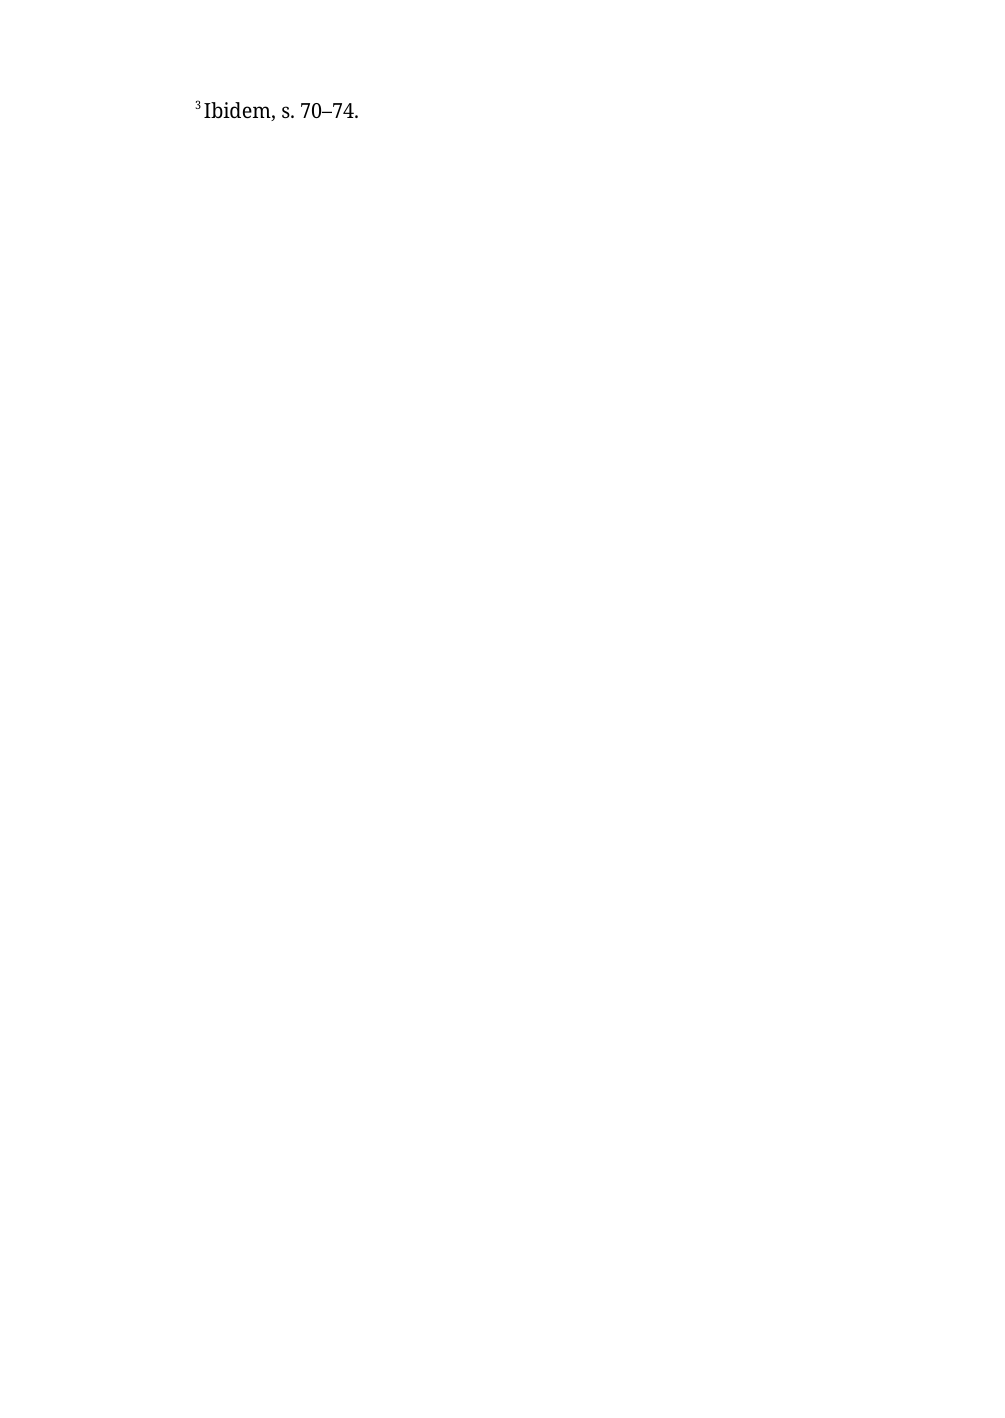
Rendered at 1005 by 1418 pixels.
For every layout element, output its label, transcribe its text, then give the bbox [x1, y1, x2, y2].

text 3 Ibidem, s. 70–74. [195, 98, 869, 124]
